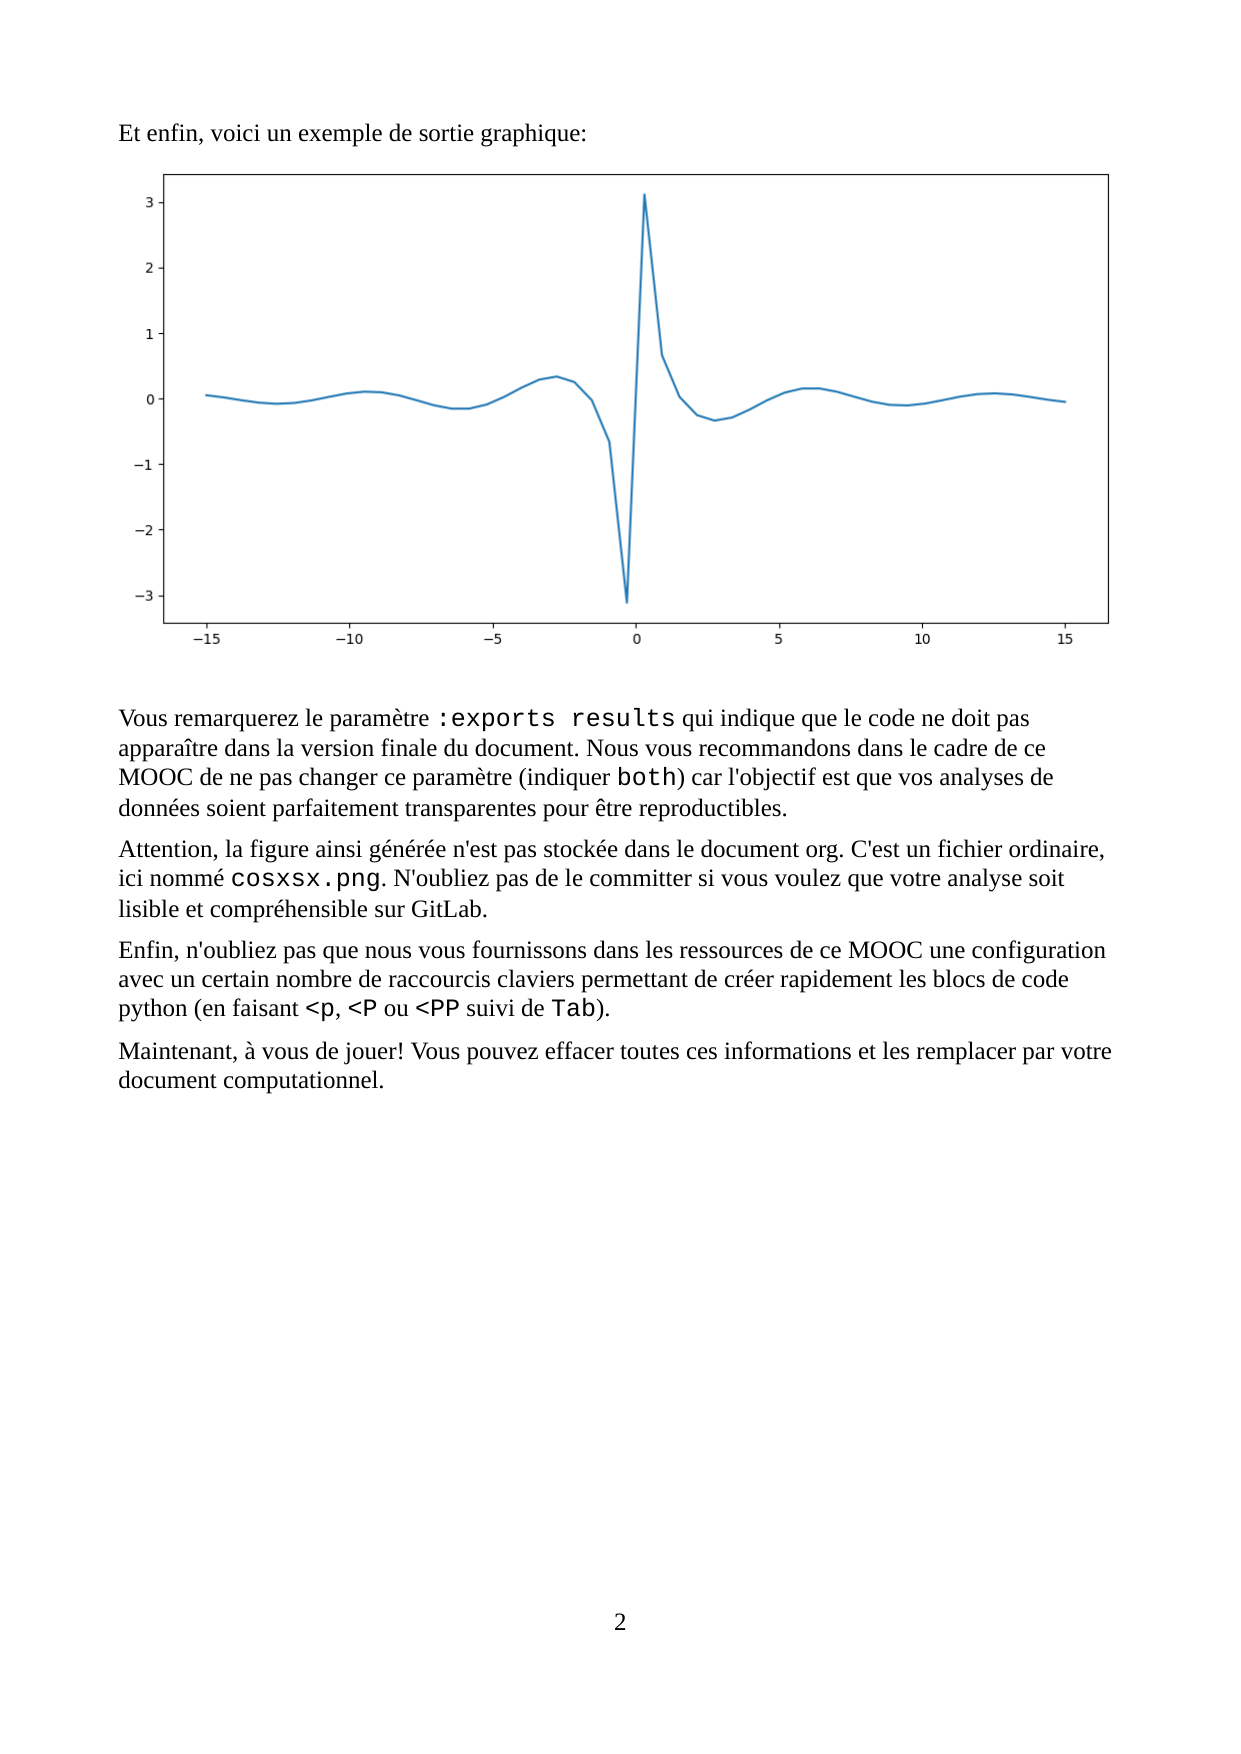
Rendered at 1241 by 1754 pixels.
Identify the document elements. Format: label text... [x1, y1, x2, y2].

text Attention, la figure ainsi générée n'est pas stockée dans le document org. C'est un fichier ordinaire, ici nommé cosxsx.png. N'oubliez pas de le committer si vous voulez que votre analyse soit lisible et compréhensible sur GitLab. [118, 834, 1122, 923]
text Maintenant, à vous de jouer! Vous pouvez effacer toutes ces informations et les remplacer par votre document computationnel. [118, 1036, 1122, 1093]
text Enfin, n'oubliez pas que nous vous fournissons dans les ressources de ce MOOC une configuration avec un certain nombre de raccourcis claviers permettant de créer rapidement les blocs de code python (en faisant <p, <P ou <PP suivi de Tab). [118, 935, 1122, 1023]
text Vous remarquerez le paramètre :exports results qui indique que le code ne doit pas apparaître dans la version finale du document. Nous vous recommandons dans le cadre de ce MOOC de ne pas changer ce paramètre (indiquer both) car l'objectif est que vos analyses de données soient parfaitement transparentes pour être reproductibles. [118, 703, 1122, 822]
text Et enfin, voici un exemple de sortie graphique: [118, 118, 1122, 147]
